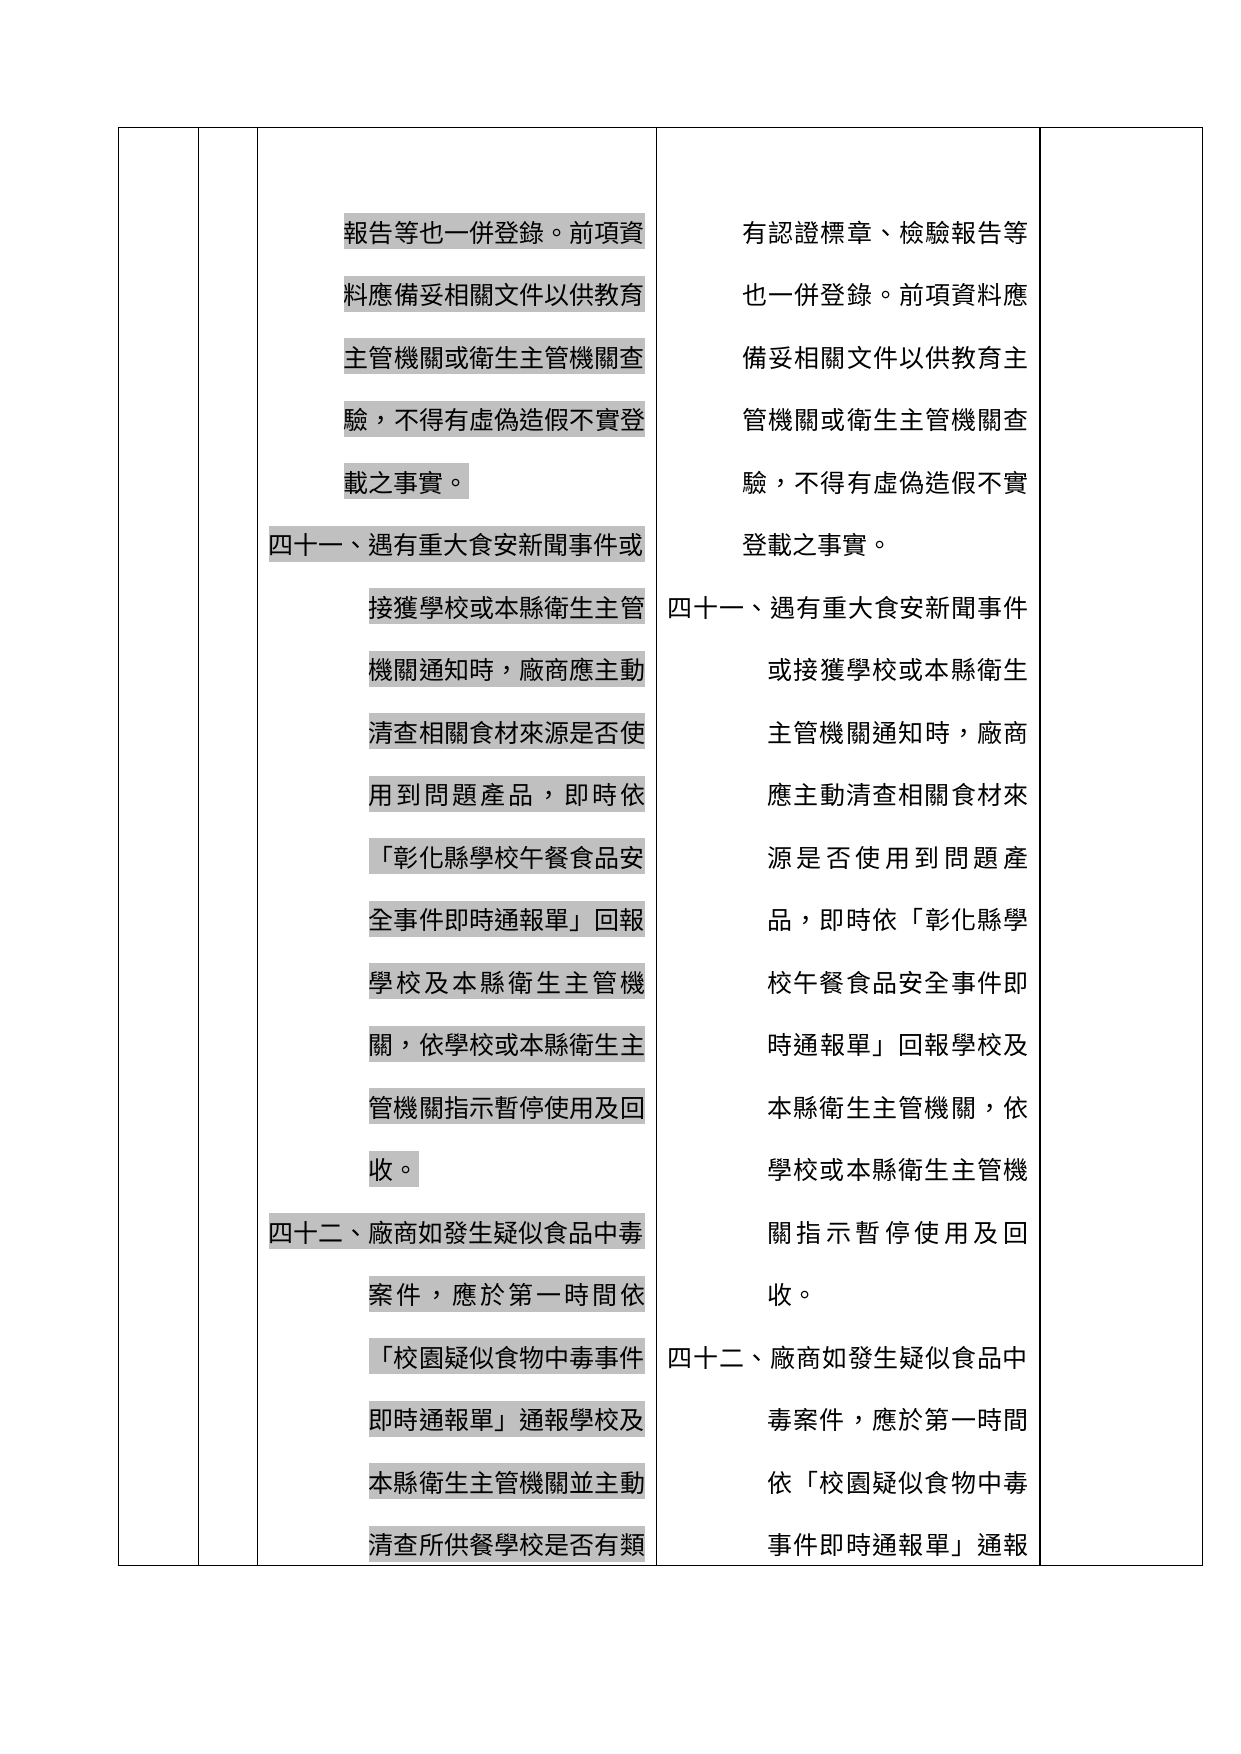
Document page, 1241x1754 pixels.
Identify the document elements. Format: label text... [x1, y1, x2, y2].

table_cell [1041, 128, 1202, 1564]
table_cell [119, 128, 198, 1564]
table_cell [199, 128, 257, 1564]
table_cell 報告等也一併登錄。前項資料應備妥相關文件以供教育主管機關或衛生主管機關查驗，不得有虛偽造假不實登載之事實。 四十一、遇有重大食安新聞事件或接獲學校或本縣衛生主管機關通知時，廠商應主動清查相關食材來源是否使用到問題產品，即時依「彰化縣學校午餐食品安全事件即時通報單」回報學校及本縣衛生主管機關，依學校或本縣衛生主管機關指示暫停使用及回收。 四十二、廠商如發生疑似食品中毒案件，應於第一時間依「校園疑似食物中毒事件即時通報單」通報學校及本縣衛生主管機關並主動清查所供餐學校是否有類 [258, 128, 656, 1564]
table_cell 有認證標章、檢驗報告等也一併登錄。前項資料應備妥相關文件以供教育主管機關或衛生主管機關查驗，不得有虛偽造假不實登載之事實。 四十一、遇有重大食安新聞事件或接獲學校或本縣衛生主管機關通知時，廠商應主動清查相關食材來源是否使用到問題產品，即時依「彰化縣學校午餐食品安全事件即時通報單」回報學校及本縣衛生主管機關，依學校或本縣衛生主管機關指示暫停使用及回收。 四十二、廠商如發生疑似食品中毒案件，應於第一時間依「校園疑似食物中毒事件即時通報單」通報 [657, 128, 1039, 1564]
